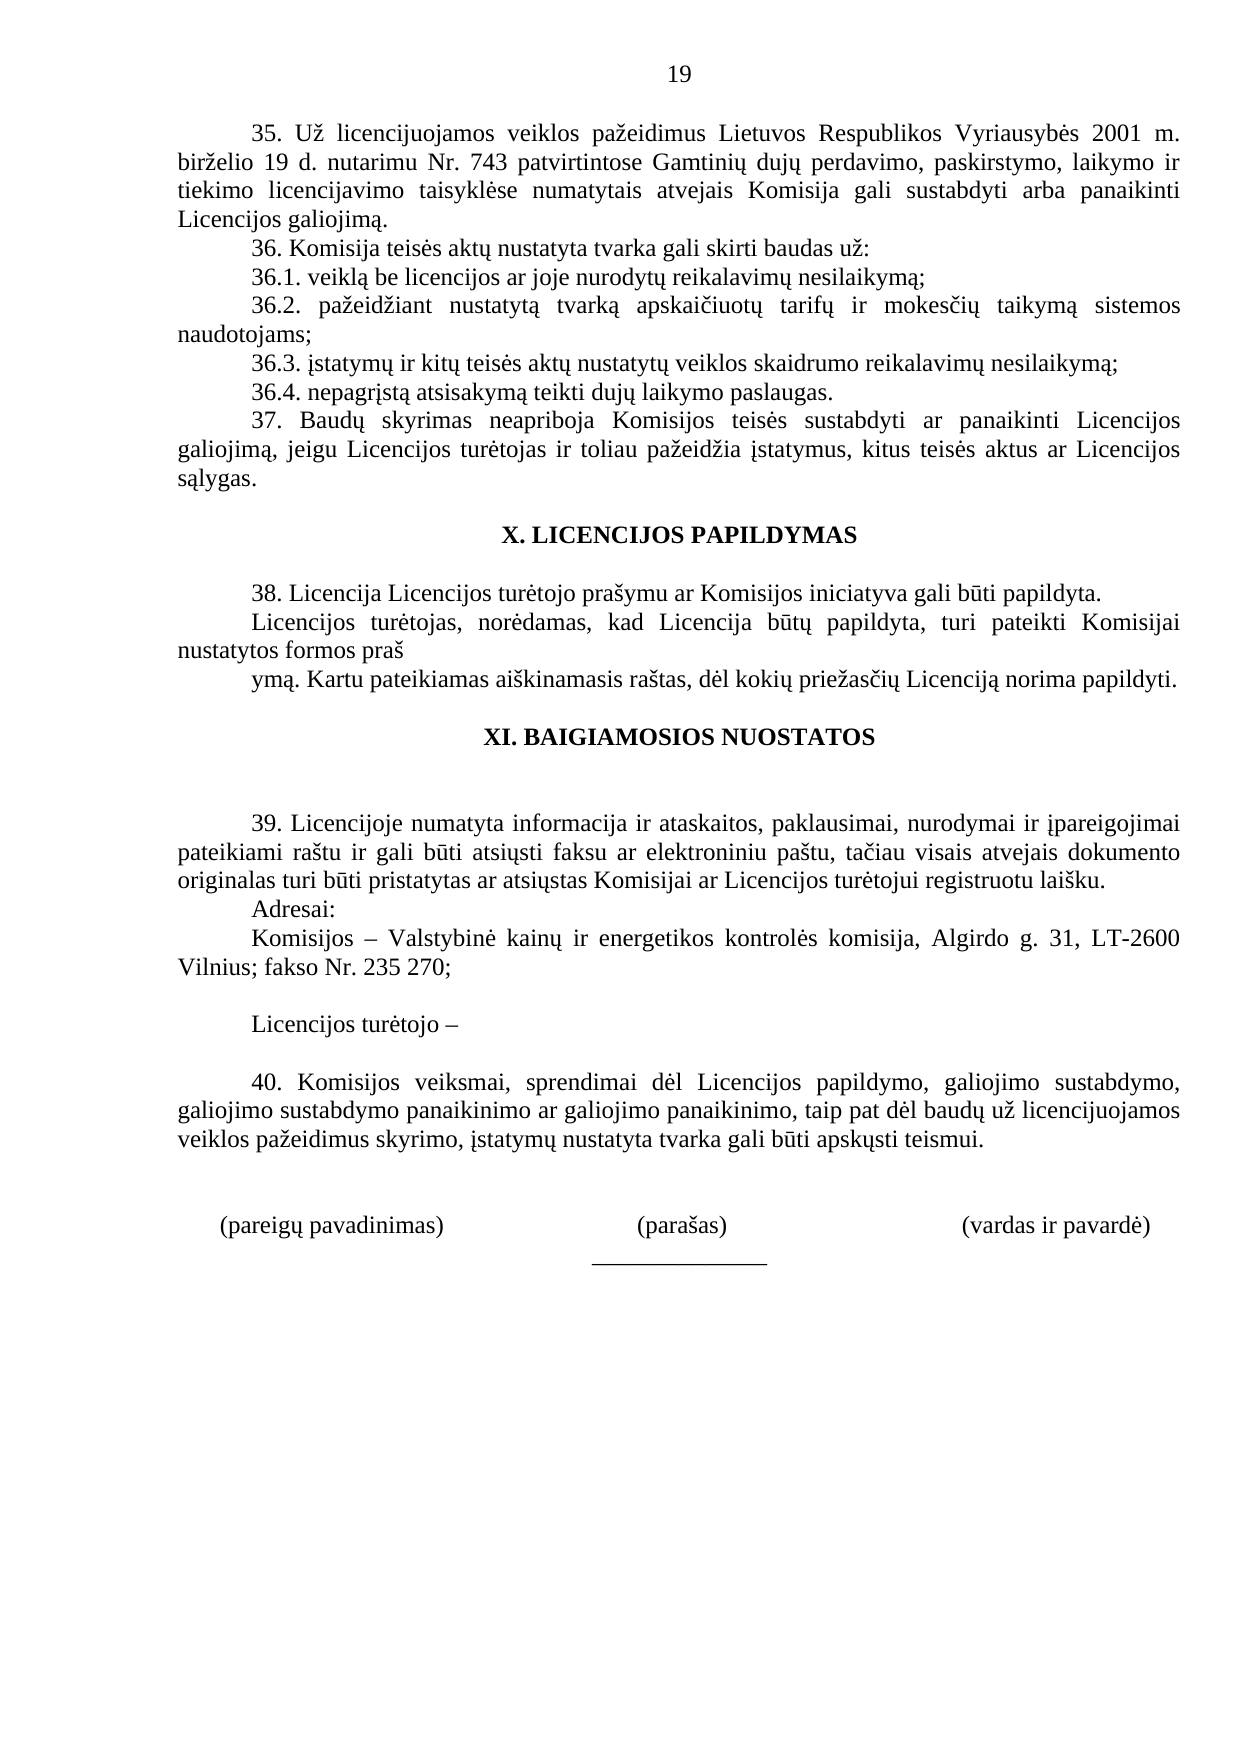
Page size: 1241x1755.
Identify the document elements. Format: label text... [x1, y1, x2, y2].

text ______________ [177, 1239, 1181, 1268]
text Licencijos turėtojas, norėdamas, kad Licencija būtų papildyta, turi pateikti Komisijai nustatytos formos praš [177, 607, 1181, 664]
text 35. Už licencijuojamos veiklos pažeidimus Lietuvos Respublikos Vyriausybės 2001 m. birželio 19 d. nutarimu Nr. 743 patvirtintose Gamtinių dujų perdavimo, paskirstymo, laikymo ir tiekimo licencijavimo taisyklėse numatytais atvejais Komisija gali sustabdyti arba panaikinti Licencijos galiojimą. [177, 118, 1181, 233]
text 36. Komisija teisės aktų nustatyta tvarka gali skirti baudas už: [177, 233, 1181, 262]
text 36.1. veiklą be licencijos ar joje nurodytų reikalavimų nesilaikymą; [177, 262, 1181, 291]
text 38. Licencija Licencijos turėtojo prašymu ar Komisijos iniciatyva gali būti papildyta. [177, 578, 1181, 607]
text Adresai: [177, 894, 1181, 923]
text 37. Baudų skyrimas neapriboja Komisijos teisės sustabdyti ar panaikinti Licencijos galiojimą, jeigu Licencijos turėtojas ir toliau pažeidžia įstatymus, kitus teisės aktus ar Licencijos sąlygas. [177, 406, 1181, 492]
text (pareigų pavadinimas) (parašas) (vardas ir pavardė) [177, 1211, 1181, 1239]
text XI. BAIGIAMOSIOS NUOSTATOS [177, 722, 1181, 751]
text Komisijos – Valstybinė kainų ir energetikos kontrolės komisija, Algirdo g. 31, LT-2600 Vilnius; fakso Nr. 235 270; [177, 923, 1181, 981]
text ymą. Kartu pateikiamas aiškinamasis raštas, dėl kokių priežasčių Licenciją norima papildyti. [177, 664, 1181, 693]
text 40. Komisijos veiksmai, sprendimai dėl Licencijos papildymo, galiojimo sustabdymo, galiojimo sustabdymo panaikinimo ar galiojimo panaikinimo, taip pat dėl baudų už licencijuojamos veiklos pažeidimus skyrimo, įstatymų nustatyta tvarka gali būti apskųsti teismui. [177, 1067, 1181, 1153]
text 36.4. nepagrįstą atsisakymą teikti dujų laikymo paslaugas. [177, 377, 1181, 406]
text 36.2. pažeidžiant nustatytą tvarką apskaičiuotų tarifų ir mokesčių taikymą sistemos naudotojams; [177, 291, 1181, 348]
text X. LICENCIJOS PAPILDYMAS [177, 521, 1181, 549]
text 39. Licencijoje numatyta informacija ir ataskaitos, paklausimai, nurodymai ir įpareigojimai pateikiami raštu ir gali būti atsiųsti faksu ar elektroniniu paštu, tačiau visais atvejais dokumento originalas turi būti pristatytas ar atsiųstas Komisijai ar Licencijos turėtojui registruotu laišku. [177, 808, 1181, 894]
text Licencijos turėtojo – [177, 1009, 1181, 1038]
text 36.3. įstatymų ir kitų teisės aktų nustatytų veiklos skaidrumo reikalavimų nesilaikymą; [177, 348, 1181, 377]
